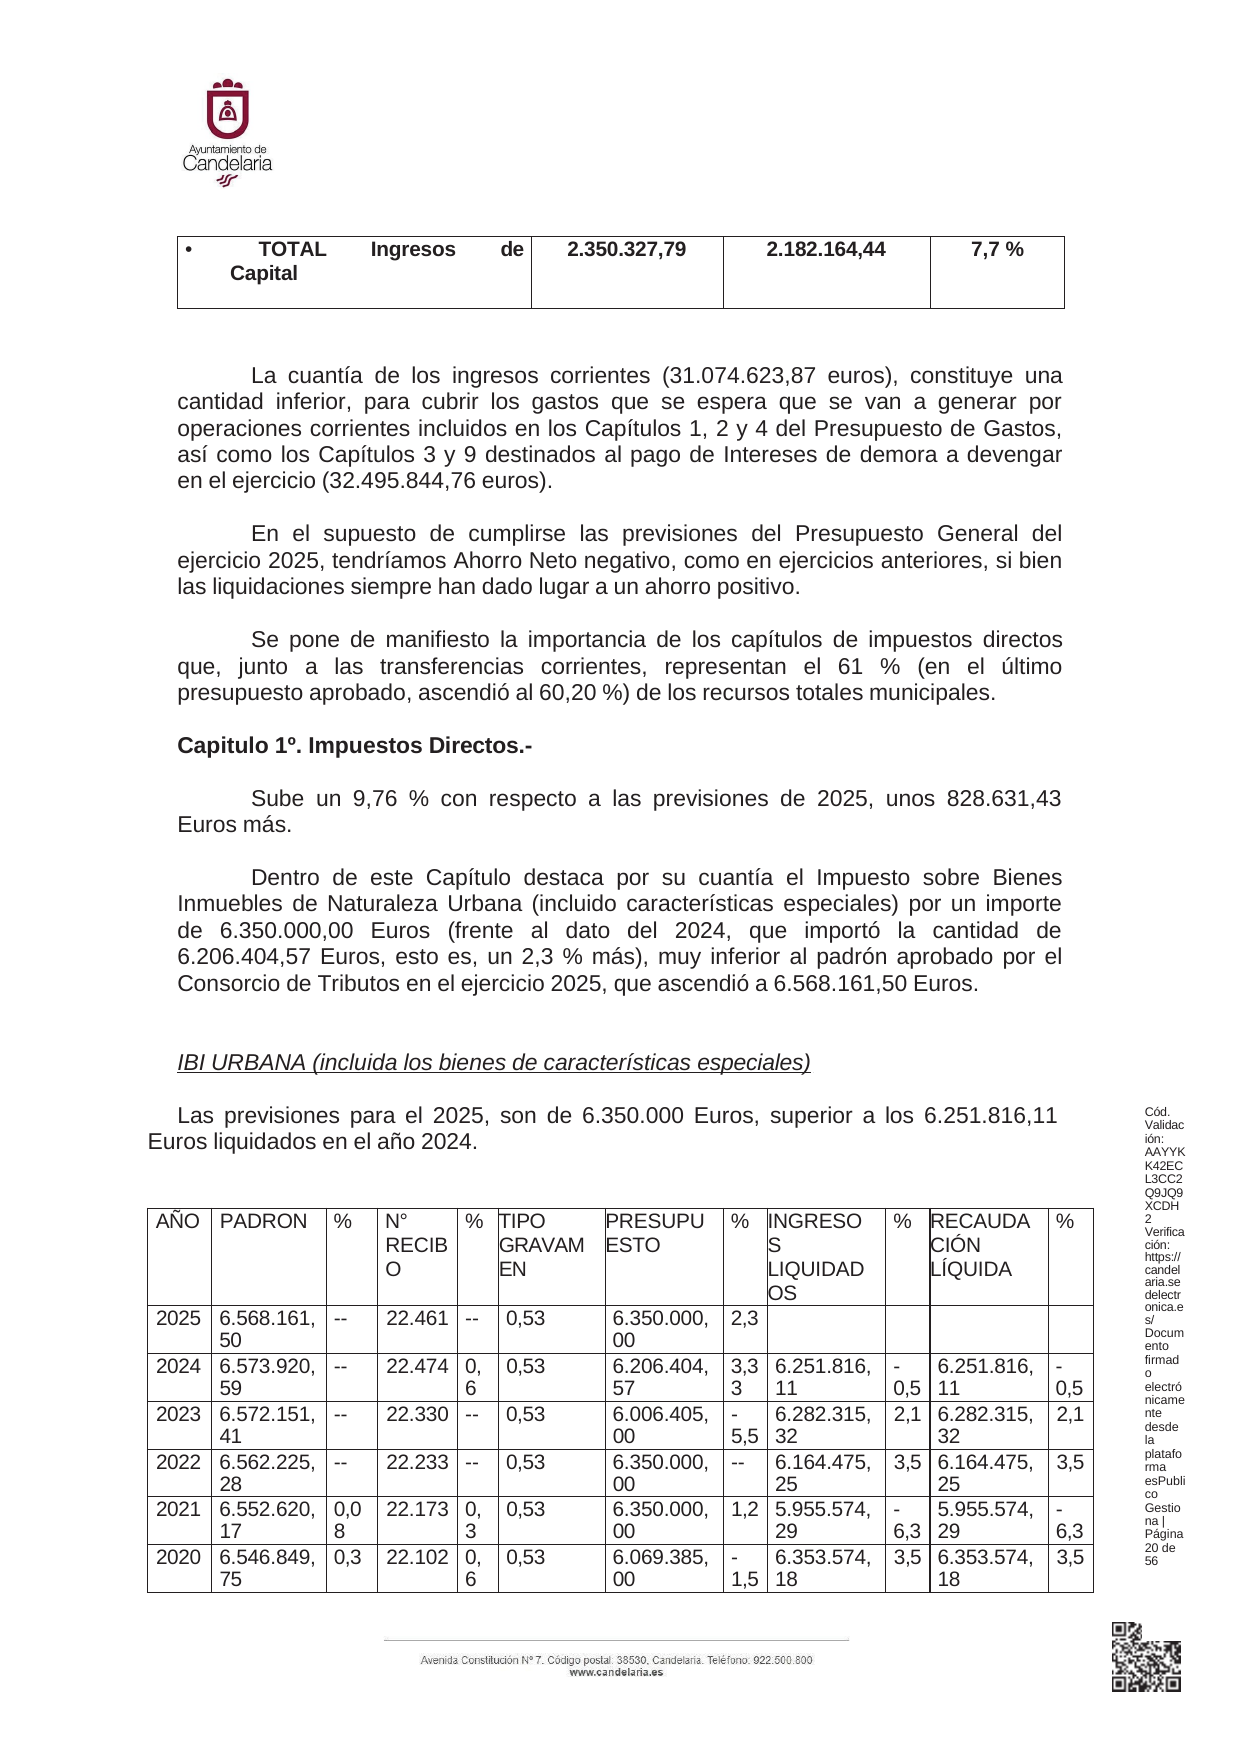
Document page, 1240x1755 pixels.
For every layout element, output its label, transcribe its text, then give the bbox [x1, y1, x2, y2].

table_cell 3,5 [886, 1545, 929, 1592]
table_cell 6.353.574, 18 [768, 1545, 885, 1592]
table_cell 6.350.000, 00 [606, 1497, 723, 1544]
table_cell 6.206.404, 57 [606, 1354, 723, 1401]
table_cell 1,2 [724, 1497, 767, 1544]
table_cell 2024 [148, 1354, 211, 1401]
table_cell 2,1 [1049, 1402, 1093, 1448]
table_cell 6.573.920, 59 [212, 1354, 326, 1401]
table_header TOTAL Ingresos de Capital [178, 237, 531, 308]
table_cell 6.069.385, 00 [606, 1545, 723, 1592]
table_cell [768, 1306, 885, 1353]
text La cuantía de los ingresos corrientes (31.074.623,87 euros), constituye una cantidad inferior, para cubrir los gastos que se espera que se van a generar por operaciones corrientes incluidos en los Capítulos 1, 2 y 4 del Presupuesto de Gastos, así como los Capítulos 3 y 9 destinados al pago de Intereses de demora a devengar en el ejercicio (32.495.844,76 euros). [177, 362, 1063, 494]
table_header 2.182.164,44 [724, 237, 930, 308]
table_header N° RECIB O [378, 1209, 457, 1305]
table_cell -- [458, 1306, 498, 1353]
table_cell 6.572.151, 41 [212, 1402, 326, 1448]
table_header RECAUDA CIÓN LÍQUIDA [931, 1209, 1048, 1305]
table_cell 2,3 [724, 1306, 767, 1353]
table_cell - 6,3 [886, 1497, 929, 1544]
table_cell 2,1 [886, 1402, 929, 1448]
table_cell 0,53 [499, 1450, 605, 1496]
table_cell 22.461 [378, 1306, 457, 1353]
table_header % [327, 1209, 377, 1305]
table_cell 2021 [148, 1497, 211, 1544]
table_cell -- [327, 1306, 377, 1353]
table_cell 6.568.161, 50 [212, 1306, 326, 1353]
table_cell 6.546.849, 75 [212, 1545, 326, 1592]
table_cell 6.353.574, 18 [931, 1545, 1048, 1592]
text Sube un 9,76 % con respecto a las previsiones de 2025, unos 828.631,43 Euros más. [177, 785, 1062, 838]
table_cell 3,5 [1049, 1545, 1093, 1592]
table_cell - 5,5 [724, 1402, 767, 1448]
table_cell 22.474 [378, 1354, 457, 1401]
text En el supuesto de cumplirse las previsiones del Presupuesto General del ejercicio 2025, tendríamos Ahorro Neto negativo, como en ejercicios anteriores, si bien las liquidaciones siempre han dado lugar a un ahorro positivo. [177, 520, 1063, 600]
table_cell - 0,5 [886, 1354, 929, 1401]
table_cell 0, 6 [458, 1545, 498, 1592]
text Las previsiones para el 2025, son de 6.350.000 Euros, superior a los 6.251.816,11 Euros liquidados en el año 2024. [147, 1102, 1091, 1155]
table_header TIPO GRAVAM EN [499, 1209, 605, 1305]
table_header AÑO [148, 1209, 211, 1305]
table_cell 6.282.315, 32 [931, 1402, 1048, 1448]
table_cell 6.552.620, 17 [212, 1497, 326, 1544]
table_cell 0, 3 [458, 1497, 498, 1544]
table_cell -- [327, 1402, 377, 1448]
table_cell 22.233 [378, 1450, 457, 1496]
text Capitulo 1º. Impuestos Directos.- [177, 732, 1225, 758]
table_cell 6.350.000, 00 [606, 1450, 723, 1496]
table_cell 6.282.315, 32 [768, 1402, 885, 1448]
table_header % [724, 1209, 767, 1305]
table_cell [931, 1306, 1048, 1353]
text IBI URBANA (incluida los bienes de características especiales) [177, 1049, 1225, 1075]
table_header % [886, 1209, 929, 1305]
table_header PRESUPU ESTO [606, 1209, 723, 1305]
table_cell 0,53 [499, 1306, 605, 1353]
table_cell -- [458, 1402, 498, 1448]
table_cell 22.330 [378, 1402, 457, 1448]
table_cell 6.164.475, 25 [768, 1450, 885, 1496]
table_header INGRESO S LIQUIDAD OS [768, 1209, 885, 1305]
table_cell 6.006.405, 00 [606, 1402, 723, 1448]
table_cell 6.350.000, 00 [606, 1306, 723, 1353]
table_cell [886, 1306, 929, 1353]
table_cell 0,3 [327, 1545, 377, 1592]
table_cell 5.955.574, 29 [931, 1497, 1048, 1544]
text Documento firmado electrónicamente desde la plataforma esPublico Gestiona | Página 20 de 56 [1144, 1327, 1186, 1568]
table_cell 2020 [148, 1545, 211, 1592]
text Cód. Validación: AAYYKK42ECL3CC2Q9JQ9XCDH2 [1144, 1106, 1186, 1227]
table_cell 6.251.816, 11 [931, 1354, 1048, 1401]
table_cell 0,53 [499, 1545, 605, 1592]
table_cell 2023 [148, 1402, 211, 1448]
table_cell 3,5 [1049, 1450, 1093, 1496]
table_cell - 0,5 [1049, 1354, 1093, 1401]
table_cell 6.562.225, 28 [212, 1450, 326, 1496]
table_cell [1049, 1306, 1093, 1353]
table_cell -- [327, 1354, 377, 1401]
table_cell 3,3 3 [724, 1354, 767, 1401]
table_header 7,7 % [931, 237, 1064, 308]
table_header 2.350.327,79 [532, 237, 723, 308]
table_header PADRON [212, 1209, 326, 1305]
table_cell - 6,3 [1049, 1497, 1093, 1544]
table_cell 0,53 [499, 1402, 605, 1448]
table_cell -- [327, 1450, 377, 1496]
table_header % [458, 1209, 498, 1305]
table_cell 5.955.574, 29 [768, 1497, 885, 1544]
table_cell 6.251.816, 11 [768, 1354, 885, 1401]
table_cell - 1,5 [724, 1545, 767, 1592]
text Dentro de este Capítulo destaca por su cuantía el Impuesto sobre Bienes Inmuebles de Naturaleza Urbana (incluido características especiales) por un importe de 6.350.000,00 Euros (frente al dato del 2024, que importó la cantidad de 6.206.404,57 Euros, esto es, un 2,3 % más), muy inferior al padrón aprobado por el Consorcio de Tributos en el ejercicio 2025, que ascendió a 6.568.161,50 Euros. [177, 864, 1062, 996]
table_cell 0,0 8 [327, 1497, 377, 1544]
text [1142, 1104, 1186, 1641]
table_cell 0,53 [499, 1497, 605, 1544]
table_header % [1049, 1209, 1093, 1305]
table_cell -- [458, 1450, 498, 1496]
text Se pone de manifiesto la importancia de los capítulos de impuestos directos que, junto a las transferencias corrientes, representan el 61 % (en el último presupuesto aprobado, ascendió al 60,20 %) de los recursos totales municipales. [177, 626, 1063, 706]
table_cell 2022 [148, 1450, 211, 1496]
table_cell 2025 [148, 1306, 211, 1353]
table_cell 3,5 [886, 1450, 929, 1496]
text Verificación: https://candelaria.sedelectronica.es/ [1144, 1227, 1186, 1327]
table_cell 6.164.475, 25 [931, 1450, 1048, 1496]
table_cell -- [724, 1450, 767, 1496]
table_cell 22.102 [378, 1545, 457, 1592]
table_cell 22.173 [378, 1497, 457, 1544]
table_cell 0,53 [499, 1354, 605, 1401]
table_cell 0, 6 [458, 1354, 498, 1401]
